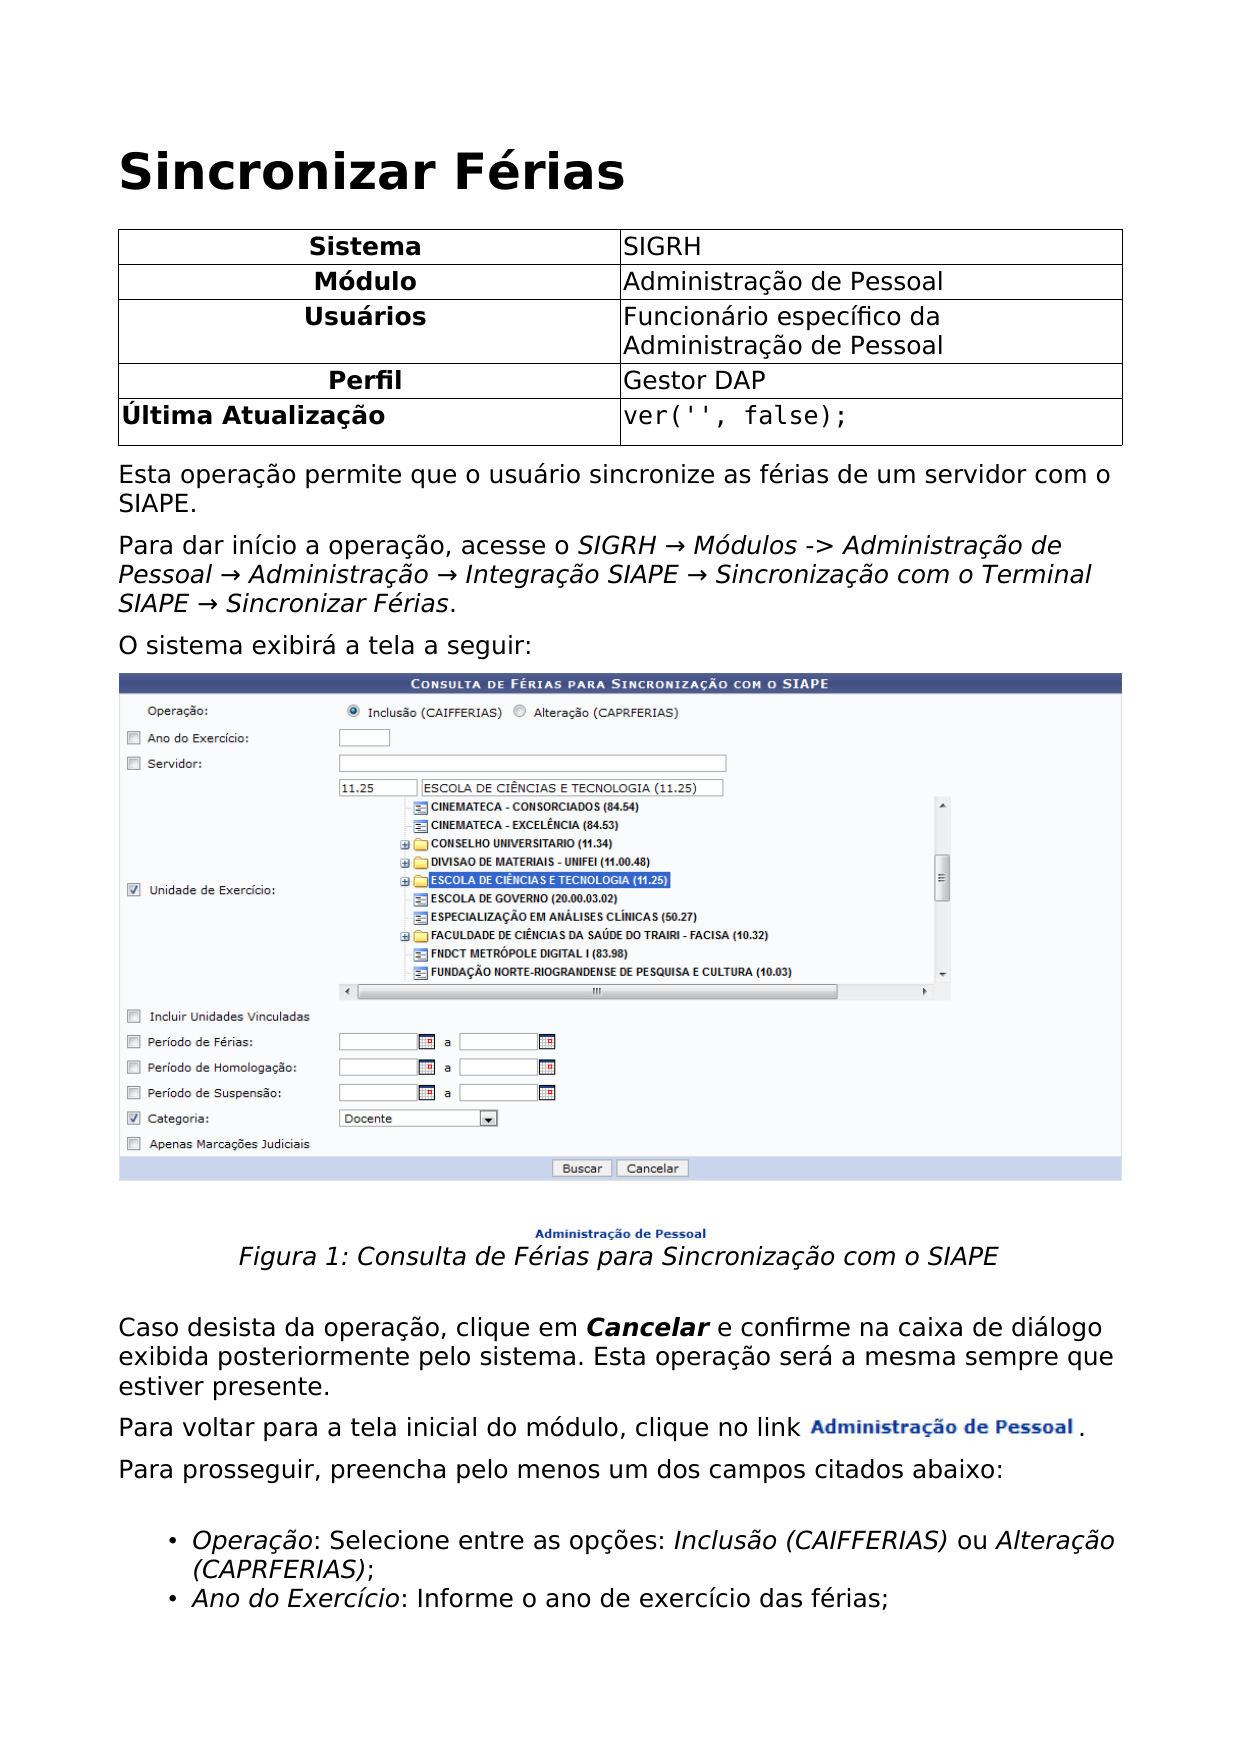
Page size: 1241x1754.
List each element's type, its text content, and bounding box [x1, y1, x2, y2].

table_cell Módulo [119, 265, 620, 299]
text Para dar início a operação, acesse o SIGRH → Módulos -> Administração de Pessoal → Administração → Integração SIAPE → Sincronização com o Terminal SIAPE → Sincronizar Férias. [118, 531, 1122, 618]
table_header Sistema [119, 230, 620, 264]
table_cell Última Atualização [119, 399, 620, 445]
table_header SIGRH [621, 230, 1122, 264]
picture [809, 1414, 1078, 1437]
text O sistema exibirá a tela a seguir: [118, 631, 1122, 660]
text Caso desista da operação, clique em Cancelar e confirme na caixa de diálogo exibida posteriormente pelo sistema. Esta operação será a mesma sempre que estiver presente. [118, 1313, 1122, 1401]
table_cell Gestor DAP [621, 364, 1122, 398]
list Ano do Exercício: Informe o ano de exercício das férias; [177, 1584, 1122, 1614]
table_cell Perfil [119, 364, 620, 398]
subtitle Sincronizar Férias [118, 143, 1122, 201]
list Operação: Selecione entre as opções: Inclusão (CAIFFERIAS) ou Alteração (CAPRFERIAS); [177, 1526, 1122, 1584]
picture [118, 672, 1123, 1243]
table_cell Usuários [119, 300, 620, 363]
text Esta operação permite que o usuário sincronize as férias de um servidor com o SIAPE. [118, 460, 1122, 518]
text Figura 1: Consulta de Férias para Sincronização com o SIAPE [118, 1243, 1122, 1272]
table_cell ver('', false); [621, 399, 1122, 445]
table_cell Administração de Pessoal [621, 265, 1122, 299]
text Para voltar para a tela inicial do módulo, clique no link . [118, 1413, 1122, 1443]
table_cell Funcionário específico da Administração de Pessoal [621, 300, 1122, 363]
text Para prosseguir, preencha pelo menos um dos campos citados abaixo: [118, 1455, 1122, 1484]
